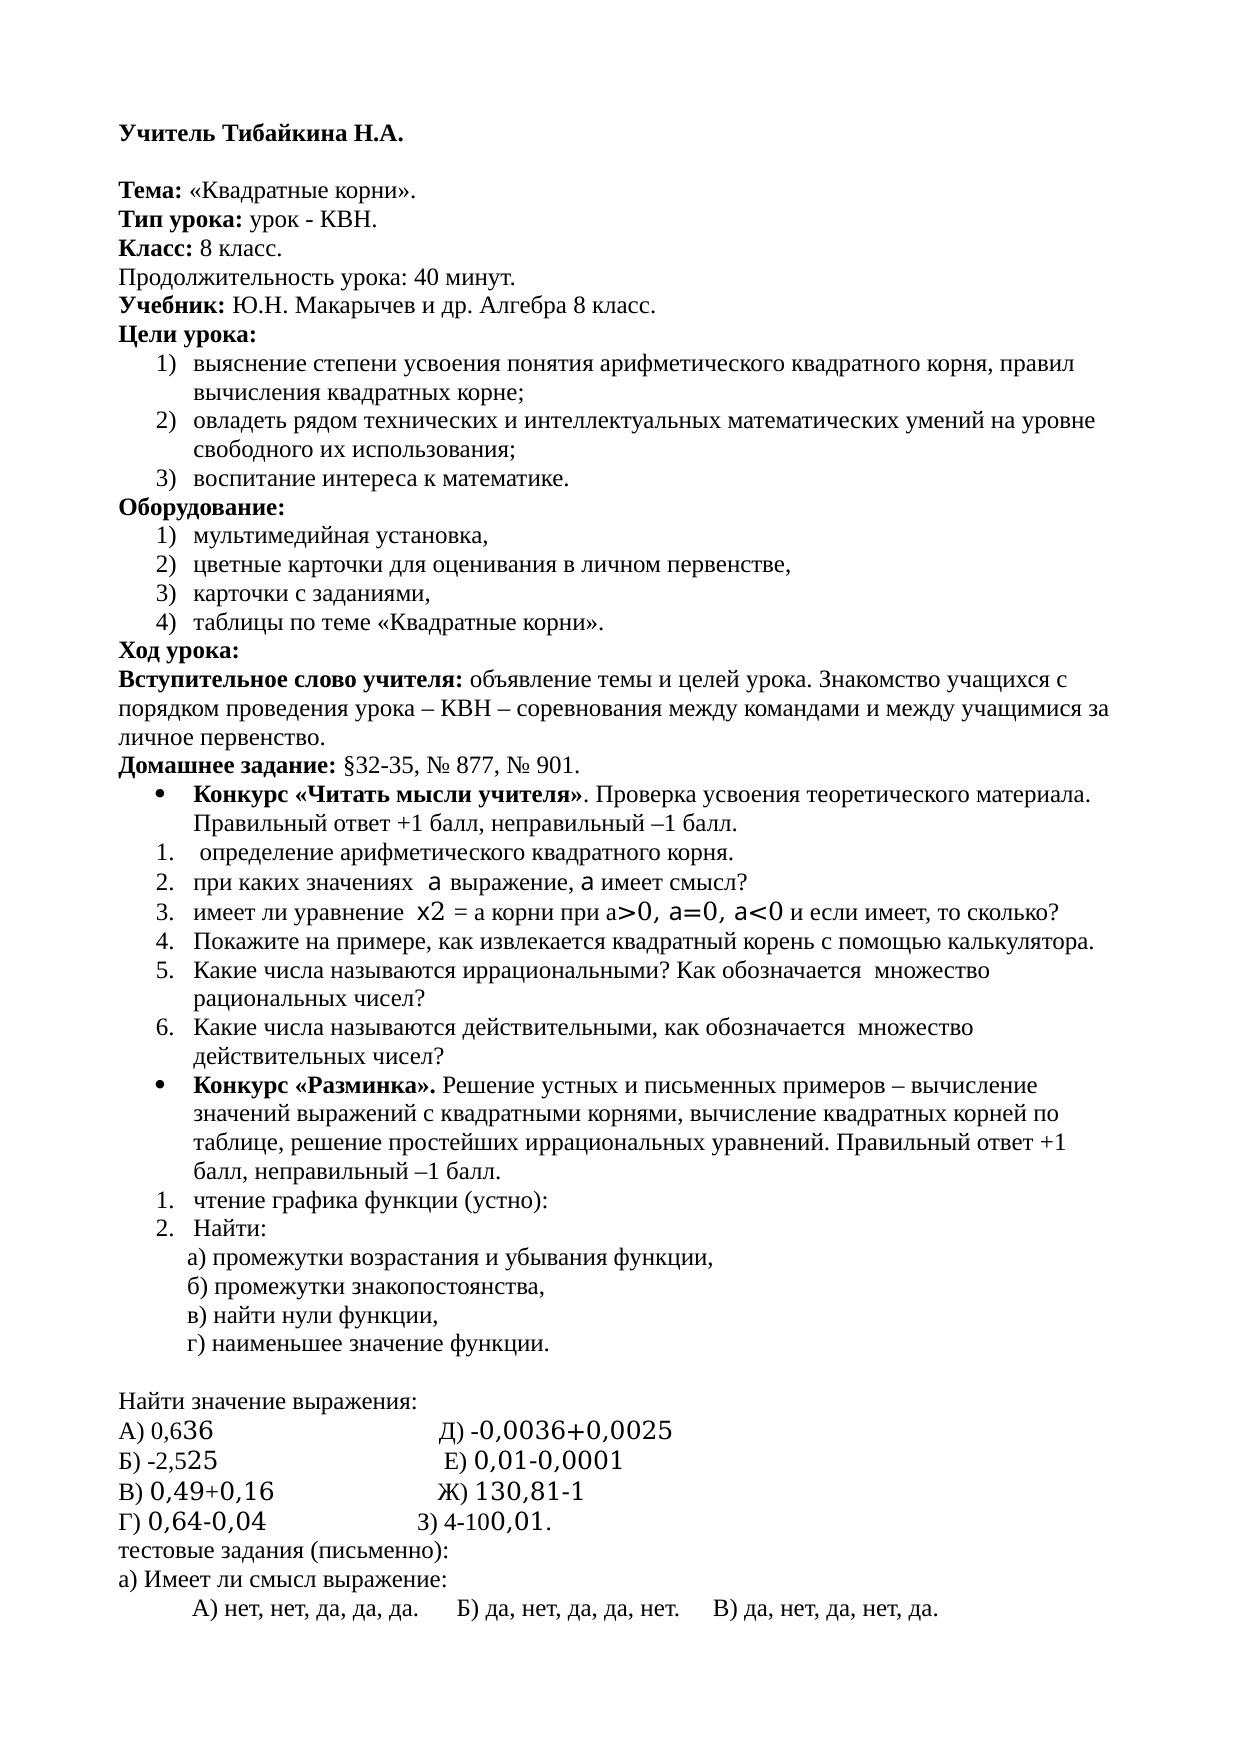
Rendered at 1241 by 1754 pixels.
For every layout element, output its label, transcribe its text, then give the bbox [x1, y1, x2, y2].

text Учитель Тибайкина Н.А. [118, 118, 1122, 147]
list овладеть рядом технических и интеллектуальных математических умений на уровне свободного их использования; [156, 406, 1122, 463]
text А) нет, нет, да, да, да. Б) да, нет, да, да, нет. В) да, нет, да, нет, да. [118, 1593, 1122, 1622]
text Ход урока: [118, 636, 1122, 664]
text Цели урока: [118, 319, 1122, 348]
list выяснение степени усвоения понятия арифметического квадратного корня, правил вычисления квадратных корне; [156, 348, 1122, 406]
list Конкурс «Читать мысли учителя». Проверка усвоения теоретического материала. Правильный ответ +1 балл, неправильный –1 балл. [156, 779, 1122, 837]
text а) промежутки возрастания и убывания функции, [118, 1242, 1122, 1271]
text в) найти нули функции, [118, 1300, 1122, 1328]
text 2. Найти: [118, 1213, 1122, 1242]
list цветные карточки для оценивания в личном первенстве, [156, 549, 1122, 578]
list Какие числа называются иррациональными? Как обозначается множество рациональных чисел? [156, 955, 1122, 1012]
list воспитание интереса к математике. [156, 463, 1122, 492]
text Тема: «Квадратные корни». [118, 176, 1122, 204]
text Учебник: Ю.Н. Макарычев и др. Алгебра 8 класс. [118, 291, 1122, 319]
text В) 0,49+0,16 Ж) 130,81-1 [118, 1475, 1122, 1505]
list мультимедийная установка, [156, 521, 1122, 549]
list таблицы по теме «Квадратные корни». [156, 607, 1122, 636]
text тестовые задания (письменно): [118, 1536, 1122, 1564]
text Класс: 8 класс. [118, 233, 1122, 262]
text Продолжительность урока: 40 минут. [118, 262, 1122, 291]
text а) Имеет ли смысл выражение: [118, 1564, 1122, 1593]
text Г) 0,64-0,04 З) 4-100,01. [118, 1505, 1122, 1536]
text Вступительное слово учителя: объявление темы и целей урока. Знакомство учащихся с порядком проведения урока – КВН – соревнования между командами и между учащимися за личное первенство. [118, 664, 1122, 751]
list Покажите на примере, как извлекается квадратный корень с помощью калькулятора. [156, 926, 1122, 955]
text Тип урока: урок - КВН. [118, 204, 1122, 233]
list карточки с заданиями, [156, 578, 1122, 607]
list чтение графика функции (устно): [156, 1185, 1122, 1213]
text г) наименьшее значение функции. [118, 1328, 1122, 1357]
list определение арифметического квадратного корня. [156, 837, 1122, 866]
text Домашнее задание: §32-35, № 877, № 901. [118, 751, 1122, 779]
text А) 0,636 Д) -0,0036+0,0025 [118, 1415, 1122, 1445]
text б) промежутки знакопостоянства, [118, 1271, 1122, 1300]
list Какие числа называются действительными, как обозначается множество действительных чисел? [156, 1012, 1122, 1070]
list при каких значениях а выражение, а имеет смысл? [156, 866, 1122, 896]
text Б) -2,525 Е) 0,01-0,0001 [118, 1445, 1122, 1475]
text Найти значение выражения: [118, 1386, 1122, 1415]
text Оборудование: [118, 492, 1122, 521]
list имеет ли уравнение х2 = а корни при а>0, а=0, а<0 и если имеет, то сколько? [156, 896, 1122, 926]
list Конкурс «Разминка». Решение устных и письменных примеров – вычисление значений выражений с квадратными корнями, вычисление квадратных корней по таблице, решение простейших иррациональных уравнений. Правильный ответ +1 балл, неправильный –1 балл. [156, 1070, 1122, 1185]
